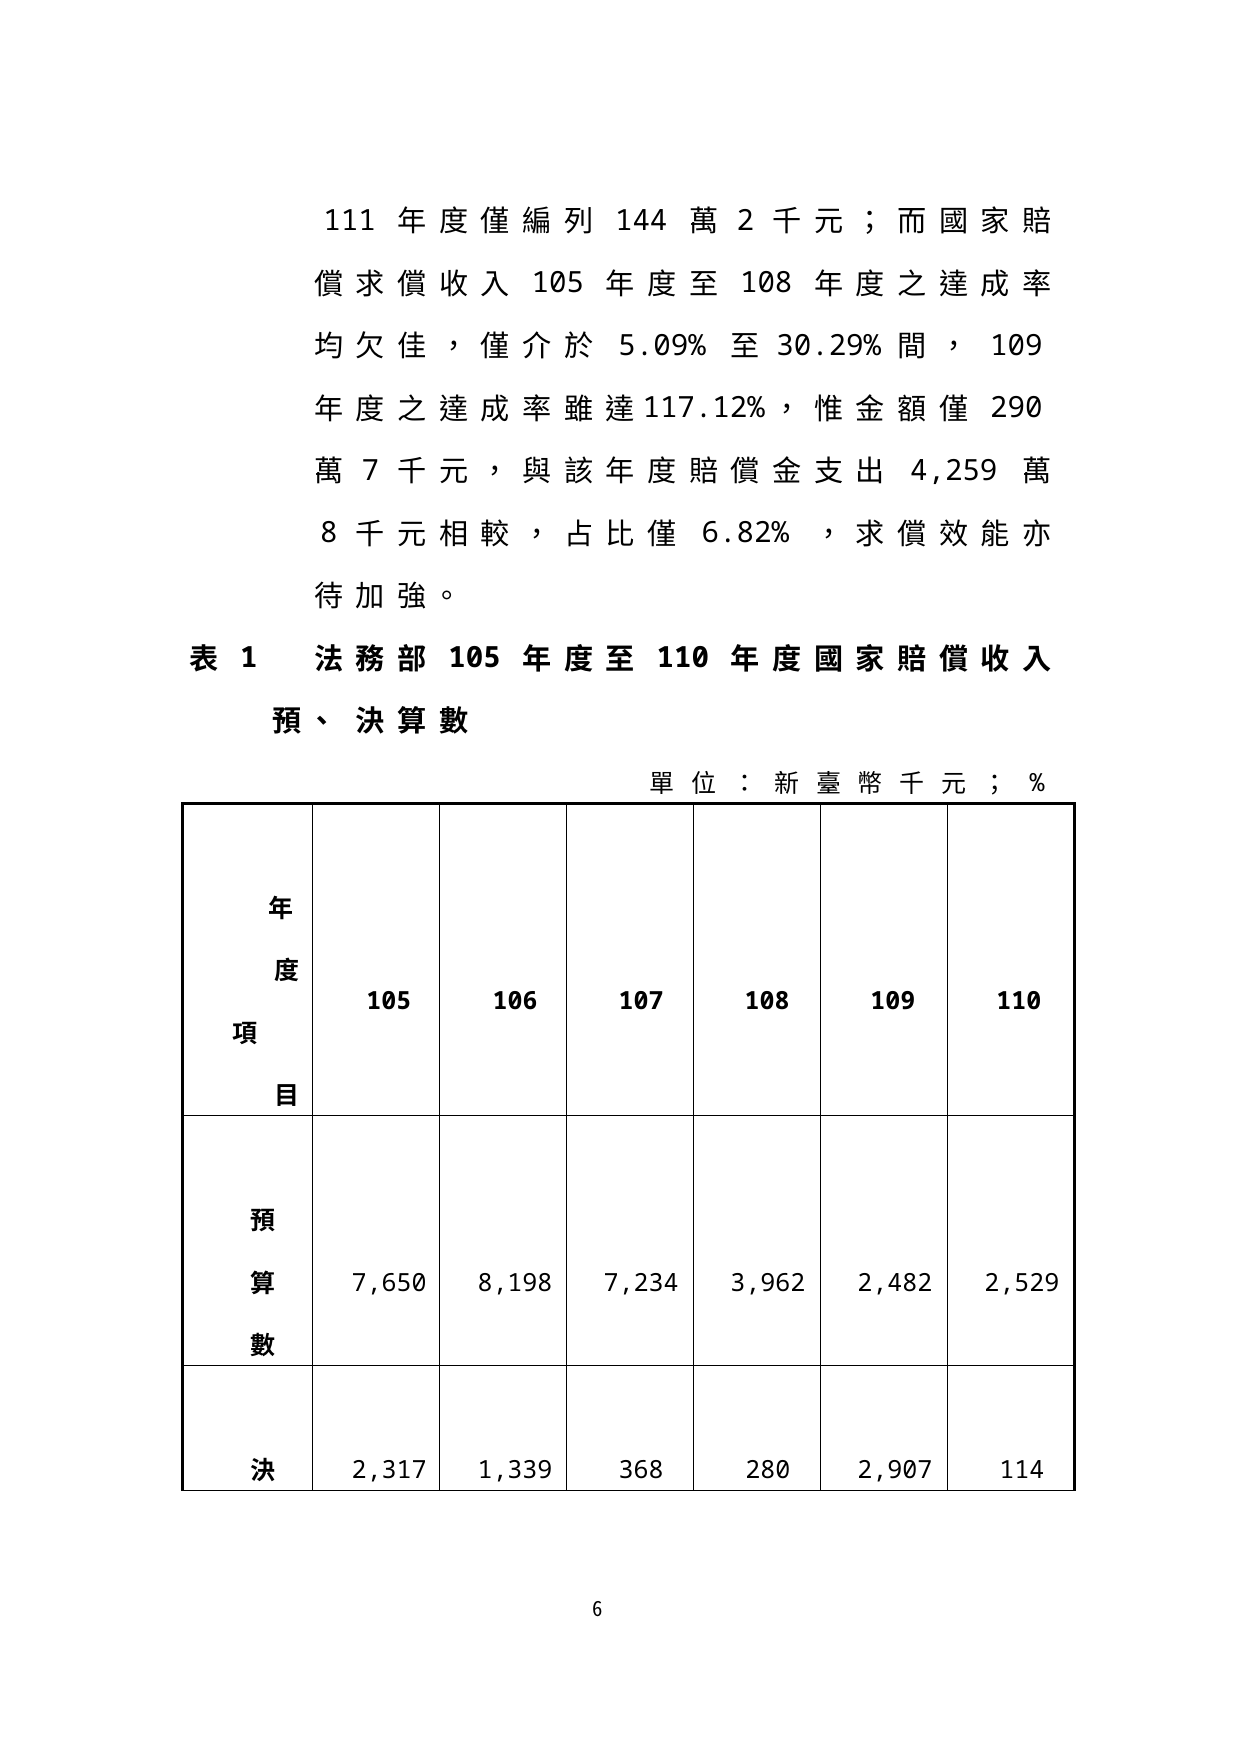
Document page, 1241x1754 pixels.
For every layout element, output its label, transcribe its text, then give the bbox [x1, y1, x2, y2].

table_cell 2,907 [821, 1366, 947, 1490]
table_header 108 [694, 805, 820, 1115]
table_cell 280 [694, 1366, 820, 1490]
text 111年度僅編列144萬2千元；而國家賠償求償收入105年度至108年度之達成率均欠佳，僅介於5.09%至30.29%間，109年度之達成率雖達117.12%，惟金額僅290萬7千元，與該年度賠償金支出4,259萬8千元相較，占比僅6.82%，求償效能亦待加強。 [271, 177, 1058, 615]
table_header 110 [948, 805, 1073, 1115]
table_cell 114 [948, 1366, 1073, 1490]
table_header 105 [313, 805, 439, 1115]
text 單位：新臺幣千元；% [183, 740, 1058, 802]
table_cell 2,482 [821, 1116, 947, 1365]
text 表1 法務部105年度至110年度國家賠償收入預、決算數 [183, 615, 1058, 740]
table_cell 8,198 [440, 1116, 566, 1365]
table_cell 7,650 [313, 1116, 439, 1365]
table_header 107 [567, 805, 693, 1115]
table_cell 2,529 [948, 1116, 1073, 1365]
table_header 109 [821, 805, 947, 1115]
table_cell 368 [567, 1366, 693, 1490]
table_header 106 [440, 805, 566, 1115]
table_cell 決 [184, 1366, 312, 1490]
table_cell 2,317 [313, 1366, 439, 1490]
table_cell 預算數 [184, 1116, 312, 1365]
table_cell 3,962 [694, 1116, 820, 1365]
table_cell 7,234 [567, 1116, 693, 1365]
table_header 年度 項目 [184, 805, 312, 1115]
table_cell 1,339 [440, 1366, 566, 1490]
